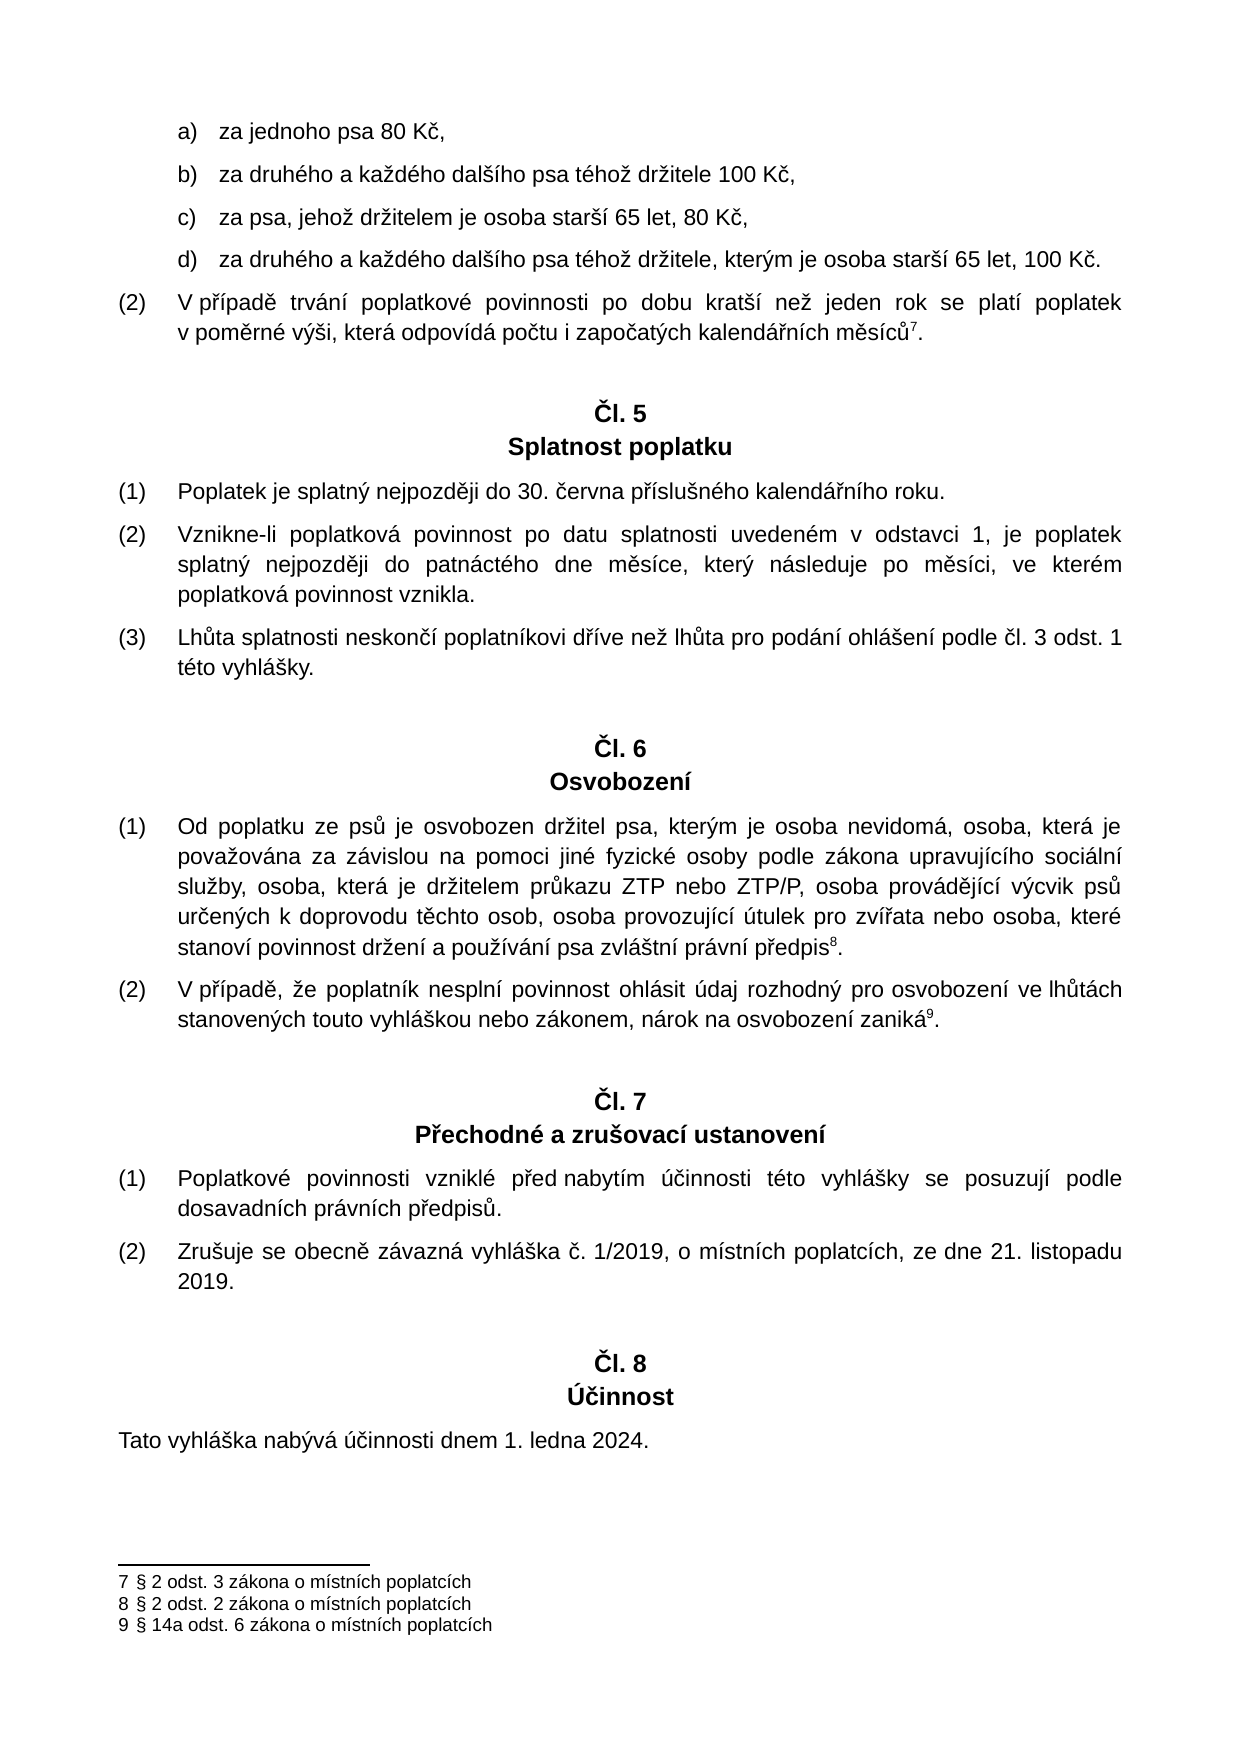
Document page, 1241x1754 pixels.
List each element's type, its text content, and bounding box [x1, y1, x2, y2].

list za psa, jehož držitelem je osoba starší 65 let, 80 Kč, [177, 203, 1122, 230]
list Poplatek je splatný nejpozději do 30. června příslušného kalendářního roku. [118, 478, 1122, 504]
list Lhůta splatnosti neskončí poplatníkovi dříve než lhůta pro podání ohlášení podle čl. 3 odst. 1 této vyhlášky. [118, 624, 1122, 680]
subtitle Čl. 6 Osvobození [118, 734, 1122, 796]
list Poplatkové povinnosti vzniklé před nabytím účinnosti této vyhlášky se posuzují podle dosavadních právních předpisů. [118, 1165, 1122, 1222]
list Vznikne-li poplatková povinnost po datu splatnosti uvedeném v odstavci 1, je poplatek splatný nejpozději do patnáctého dne měsíce, který následuje po měsíci, ve kterém poplatková povinnost vznikla. [118, 521, 1122, 607]
list za druhého a každého dalšího psa téhož držitele, kterým je osoba starší 65 let, 100 Kč. [177, 246, 1122, 273]
list Od poplatku ze psů je osvobozen držitel psa, kterým je osoba nevidomá, osoba, která je považována za závislou na pomoci jiné fyzické osoby podle zákona upravujícího sociální služby, osoba, která je držitelem průkazu ZTP nebo ZTP/P, osoba provádějící výcvik psů určených k doprovodu těchto osob, osoba provozující útulek pro zvířata nebo osoba, které stanoví povinnost držení a používání psa zvláštní právní předpis. [118, 813, 1122, 960]
subtitle Čl. 5 Splatnost poplatku [118, 399, 1122, 461]
list za druhého a každého dalšího psa téhož držitele 100 Kč, [177, 161, 1122, 187]
text Tato vyhláška nabývá účinnosti dnem 1. ledna 2024. [118, 1427, 1122, 1453]
list § 2 odst. 3 zákona o místních poplatcích [118, 1571, 1122, 1592]
list za jednoho psa 80 Kč, [177, 118, 1122, 144]
list § 14a odst. 6 zákona o místních poplatcích [118, 1614, 1122, 1635]
list Zrušuje se obecně závazná vyhláška č. 1/2019, o místních poplatcích, ze dne 21. listopadu 2019. [118, 1238, 1122, 1295]
list V případě trvání poplatkové povinnosti po dobu kratší než jeden rok se platí poplatek v poměrné výši, která odpovídá počtu i započatých kalendářních měsíců. [118, 289, 1122, 346]
subtitle Čl. 7 Přechodné a zrušovací ustanovení [118, 1087, 1122, 1148]
subtitle Čl. 8 Účinnost [118, 1348, 1122, 1410]
list § 2 odst. 2 zákona o místních poplatcích [118, 1592, 1122, 1614]
list V případě, že poplatník nesplní povinnost ohlásit údaj rozhodný pro osvobození ve lhůtách stanovených touto vyhláškou nebo zákonem, nárok na osvobození zaniká. [118, 976, 1122, 1033]
